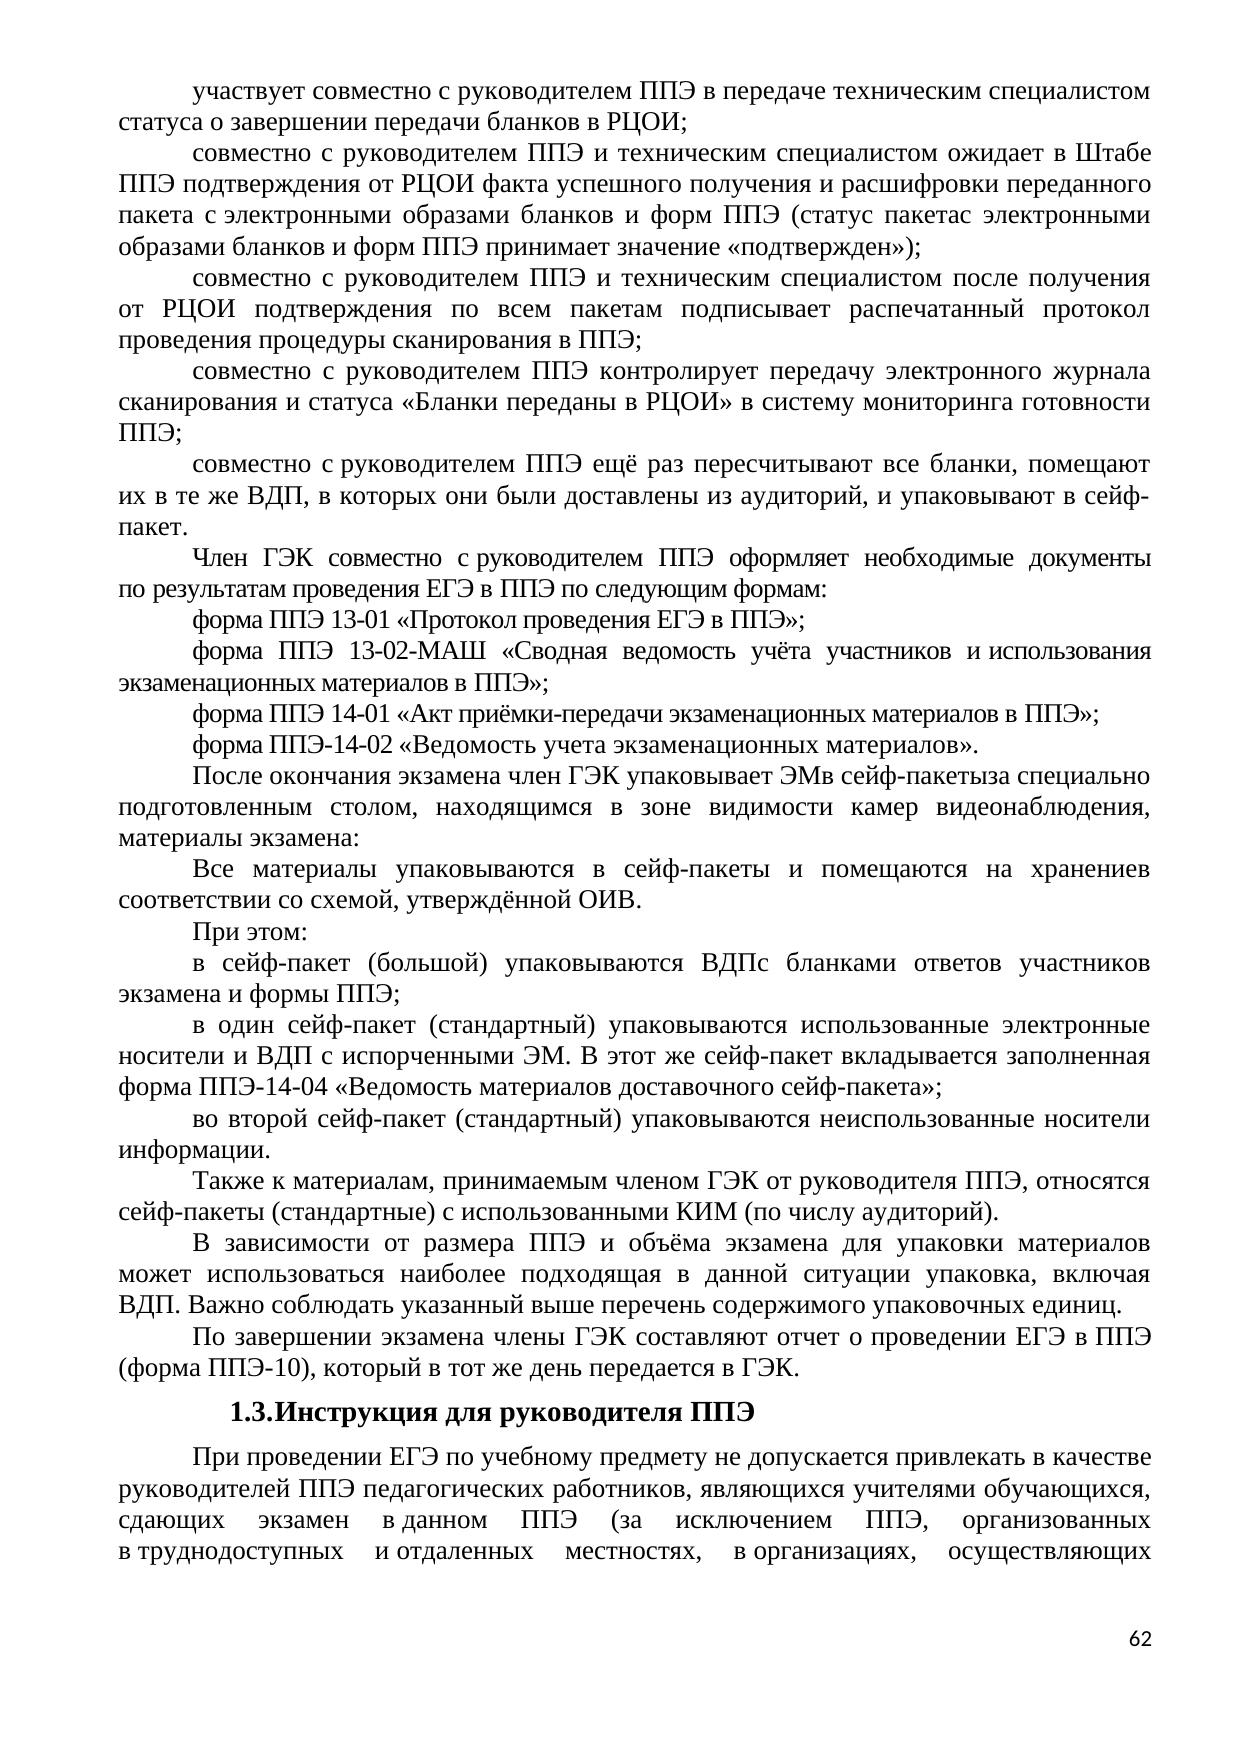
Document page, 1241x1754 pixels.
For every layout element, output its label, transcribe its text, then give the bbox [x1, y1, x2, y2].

text форма ППЭ-14-02 «Ведомость учета экзаменационных материалов». [118, 728, 1152, 759]
text В зависимости от размера ППЭ и объёма экзамена для упаковки материалов может использоваться наиболее подходящая в данной ситуации упаковка, включая ВДП. Важно соблюдать указанный выше перечень содержимого упаковочных единиц. [118, 1226, 1152, 1320]
text участвует совместно с руководителем ППЭ в передаче техническим специалистом статуса о завершении передачи бланков в РЦОИ; [118, 74, 1152, 136]
text в один сейф-пакет (стандартный) упаковываются использованные электронные носители и ВДП с испорченными ЭМ. В этот же сейф-пакет вкладывается заполненная форма ППЭ-14-04 «Ведомость материалов доставочного сейф-пакета»; [118, 1008, 1152, 1102]
text форма ППЭ 13-02-МАШ «Сводная ведомость учёта участников и использования экзаменационных материалов в ППЭ»; [118, 634, 1152, 697]
text При проведении ЕГЭ по учебному предмету не допускается привлекать в качестве руководителей ППЭ педагогических работников, являющихся учителями обучающихся, сдающих экзамен в данном ППЭ (за исключением ППЭ, организованных в труднодоступных и отдаленных местностях, в организациях, осуществляющих [118, 1441, 1152, 1565]
text совместно с руководителем ППЭ и техническим специалистом после получения от РЦОИ подтверждения по всем пакетам подписывает распечатанный протокол проведения процедуры сканирования в ППЭ; [118, 261, 1152, 354]
text совместно с руководителем ППЭ контролирует передачу электронного журнала сканирования и статуса «Бланки переданы в РЦОИ» в систему мониторинга готовности ППЭ; [118, 354, 1152, 448]
text совместно с руководителем ППЭ и техническим специалистом ожидает в Штабе ППЭ подтверждения от РЦОИ факта успешного получения и расшифровки переданного пакета с электронными образами бланков и форм ППЭ (статус пакетас электронными образами бланков и форм ППЭ принимает значение «подтвержден»); [118, 136, 1152, 261]
text форма ППЭ 13-01 «Протокол проведения ЕГЭ в ППЭ»; [118, 603, 1152, 634]
text Также к материалам, принимаемым членом ГЭК от руководителя ППЭ, относятся сейф-пакеты (стандартные) с использованными КИМ (по числу аудиторий). [118, 1164, 1152, 1226]
list Инструкция для руководителя ППЭ [229, 1394, 1152, 1428]
text в сейф-пакет (большой) упаковываются ВДПс бланками ответов участников экзамена и формы ППЭ; [118, 946, 1152, 1008]
text После окончания экзамена член ГЭК упаковывает ЭМв сейф-пакетыза специально подготовленным столом, находящимся в зоне видимости камер видеонаблюдения, материалы экзамена: [118, 759, 1152, 852]
text совместно с руководителем ППЭ ещё раз пересчитывают все бланки, помещают их в те же ВДП, в которых они были доставлены из аудиторий, и упаковывают в сейф-пакет. [118, 448, 1152, 541]
text во второй сейф-пакет (стандартный) упаковываются неиспользованные носители информации. [118, 1102, 1152, 1164]
text форма ППЭ 14-01 «Акт приёмки-передачи экзаменационных материалов в ППЭ»; [118, 697, 1152, 728]
text Все материалы упаковываются в сейф-пакеты и помещаются на хранениев соответствии со схемой, утверждённой ОИВ. [118, 852, 1152, 915]
text При этом: [118, 915, 1152, 946]
text По завершении экзамена члены ГЭК составляют отчет о проведении ЕГЭ в ППЭ (форма ППЭ-10), который в тот же день передается в ГЭК. [118, 1320, 1152, 1382]
text Член ГЭК совместно с руководителем ППЭ оформляет необходимые документы по результатам проведения ЕГЭ в ППЭ по следующим формам: [118, 541, 1152, 603]
